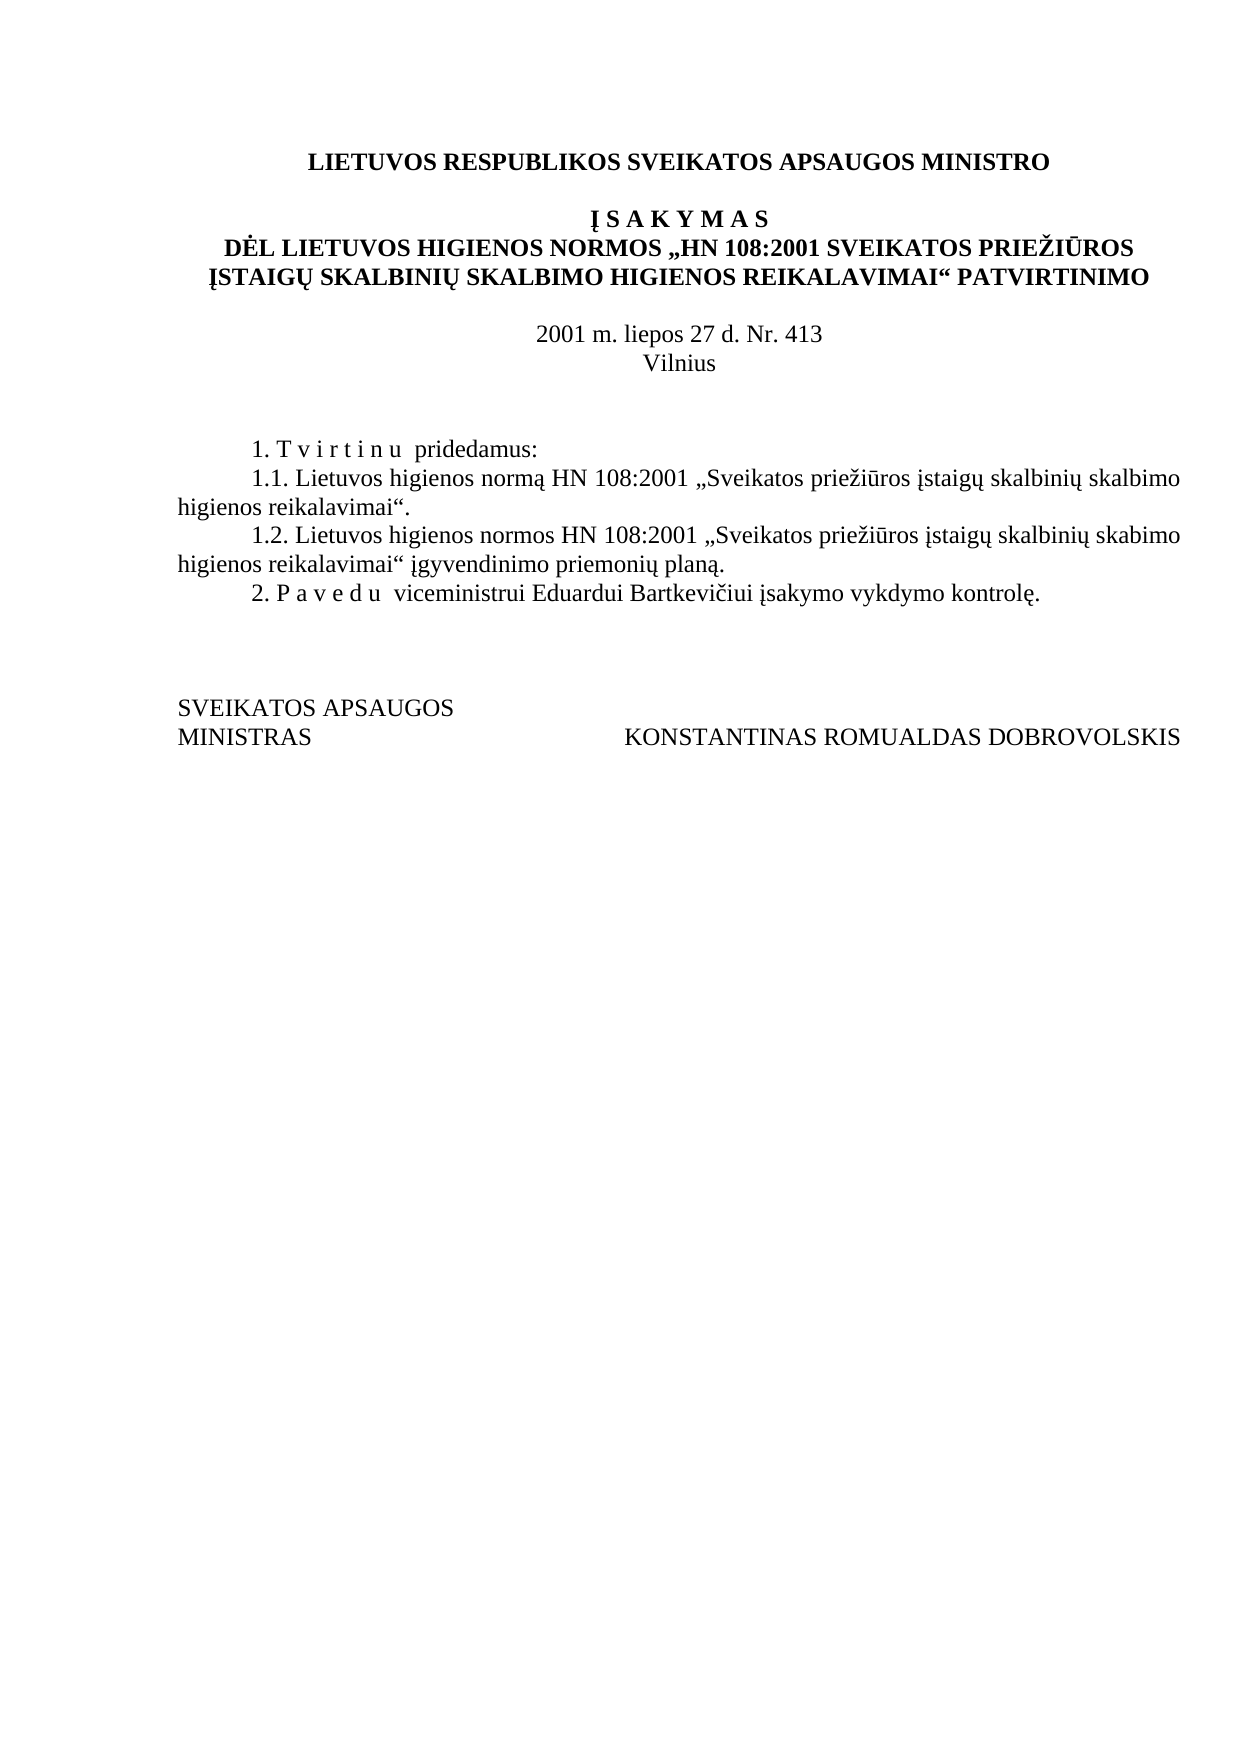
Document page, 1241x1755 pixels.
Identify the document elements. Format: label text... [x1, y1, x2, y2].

text 1.2. Lietuvos higienos normos HN 108:2001 „Sveikatos priežiūros įstaigų skalbinių skabimo higienos reikalavimai“ įgyvendinimo priemonių planą. [177, 521, 1181, 578]
text 2001 m. liepos 27 d. Nr. 413 [177, 319, 1181, 348]
text Ministras Konstantinas Romualdas Dobrovolskis [177, 722, 1181, 751]
text Sveikatos apsaugos [177, 693, 1181, 722]
text LIETUVOS RESPUBLIKOS SVEIKATOS APSAUGOS MINISTRO [177, 147, 1181, 176]
text Vilnius [177, 348, 1181, 377]
text 1.1. Lietuvos higienos normą HN 108:2001 „Sveikatos priežiūros įstaigų skalbinių skalbimo higienos reikalavimai“. [177, 463, 1181, 521]
text 1. Tvirtinu pridedamus: [177, 434, 1181, 463]
text DĖL LIETUVOS HIGIENOS NORMOS „HN 108:2001 SVEIKATOS PRIEŽIŪROS ĮSTAIGŲ SKALBINIŲ SKALBIMO HIGIENOS REIKALAVIMAI“ PATVIRTINIMO [177, 233, 1181, 291]
text Į S A K Y M A S [177, 204, 1181, 233]
text 2. Pavedu viceministrui Eduardui Bartkevičiui įsakymo vykdymo kontrolę. [177, 578, 1181, 607]
